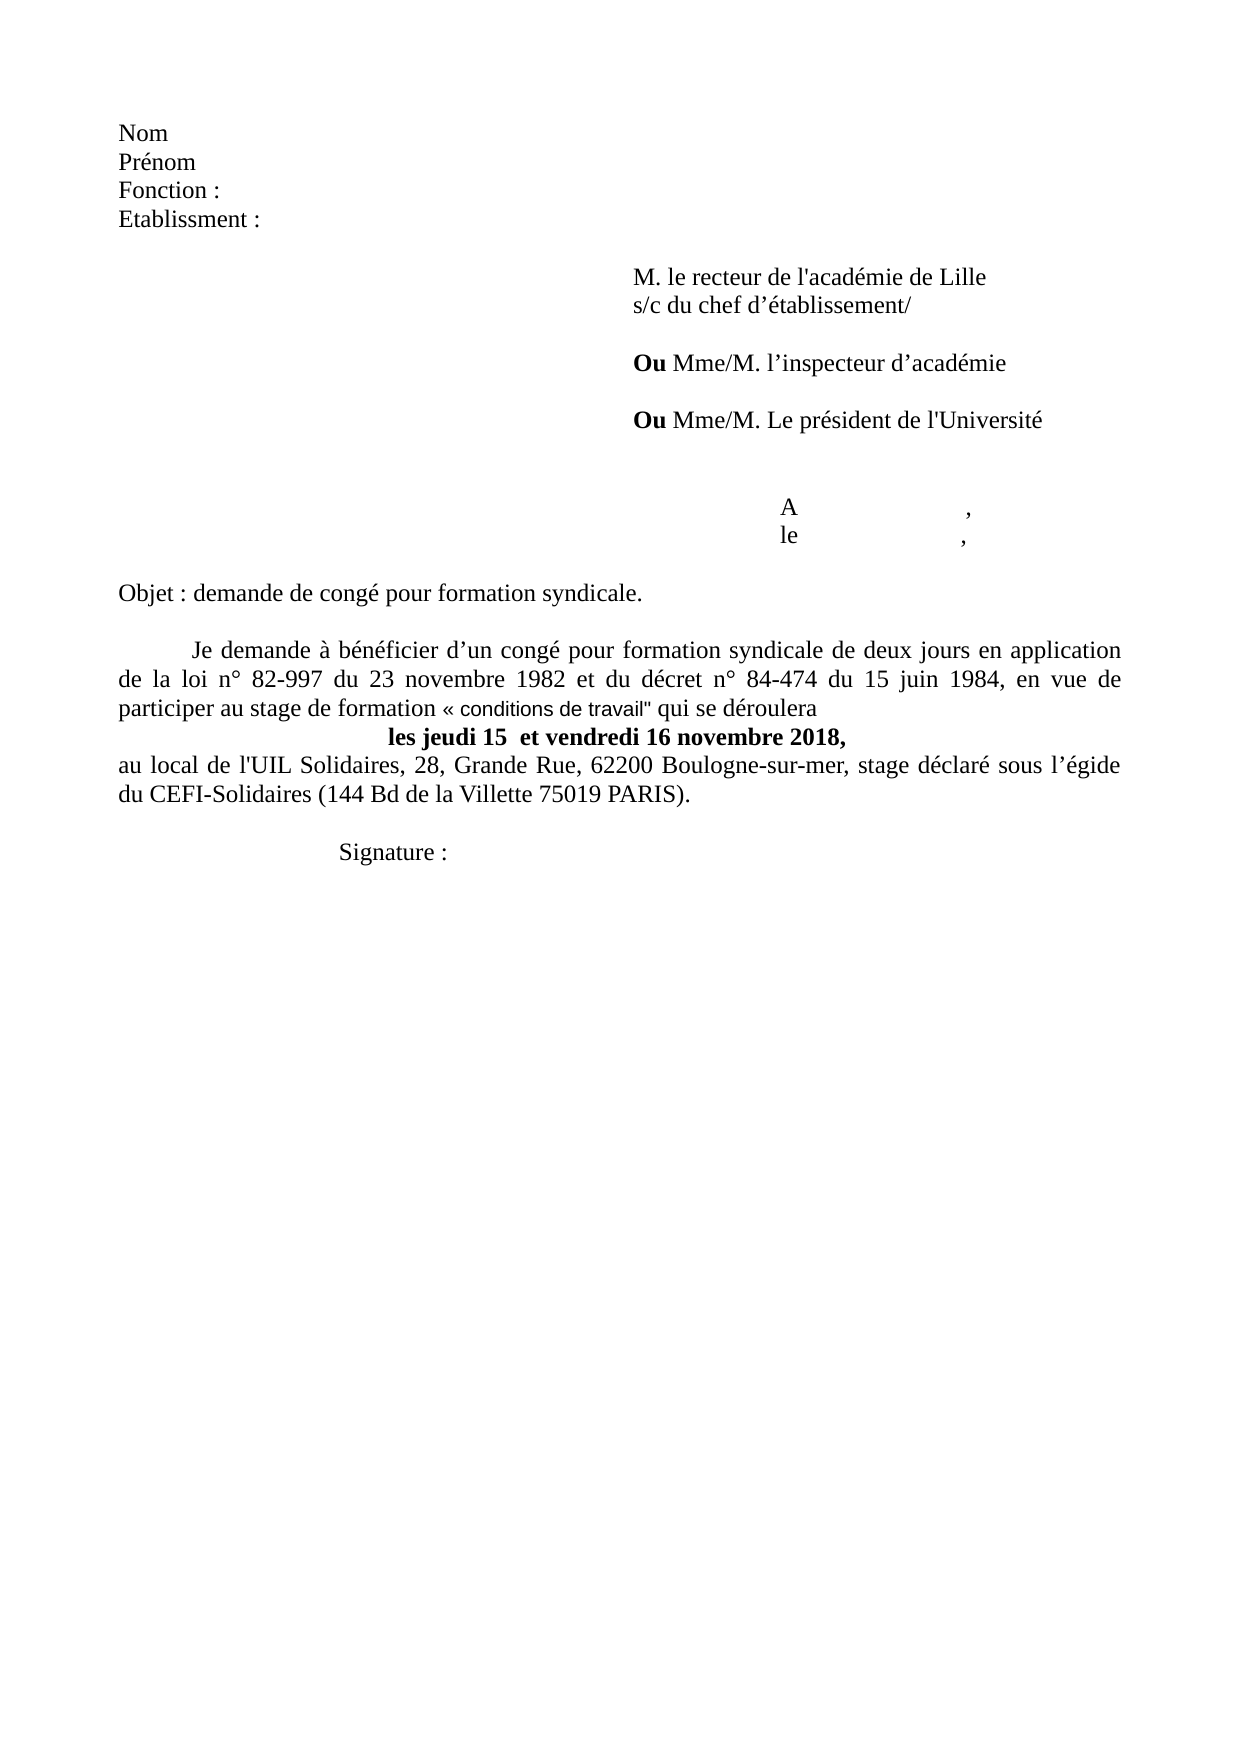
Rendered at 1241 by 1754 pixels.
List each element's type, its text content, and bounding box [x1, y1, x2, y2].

text Nom [118, 118, 1122, 147]
text le , [118, 521, 1122, 549]
text les jeudi 15 et vendredi 16 novembre 2018, [118, 722, 1122, 751]
text s/c du chef d’établissement/ [118, 291, 1122, 319]
text Je demande à bénéficier d’un congé pour formation syndicale de deux jours en application de la loi n° 82-997 du 23 novembre 1982 et du décret n° 84-474 du 15 juin 1984, en vue de participer au stage de formation « conditions de travail" qui se déroulera [118, 636, 1122, 722]
text au local de l'UIL Solidaires, 28, Grande Rue, 62200 Boulogne-sur-mer, stage déclaré sous l’égide du CEFI-Solidaires (144 Bd de la Villette 75019 PARIS). [118, 751, 1122, 808]
text Fonction : [118, 176, 1122, 204]
text Etablissment : [118, 204, 1122, 233]
text M. le recteur de l'académie de Lille [118, 262, 1122, 291]
text Signature : [118, 837, 1122, 866]
text A , [118, 492, 1122, 521]
text Objet : demande de congé pour formation syndicale. [118, 578, 1122, 607]
text Prénom [118, 147, 1122, 176]
text Ou Mme/M. Le président de l'Université [118, 406, 1122, 434]
text Ou Mme/M. l’inspecteur d’académie [118, 348, 1122, 377]
